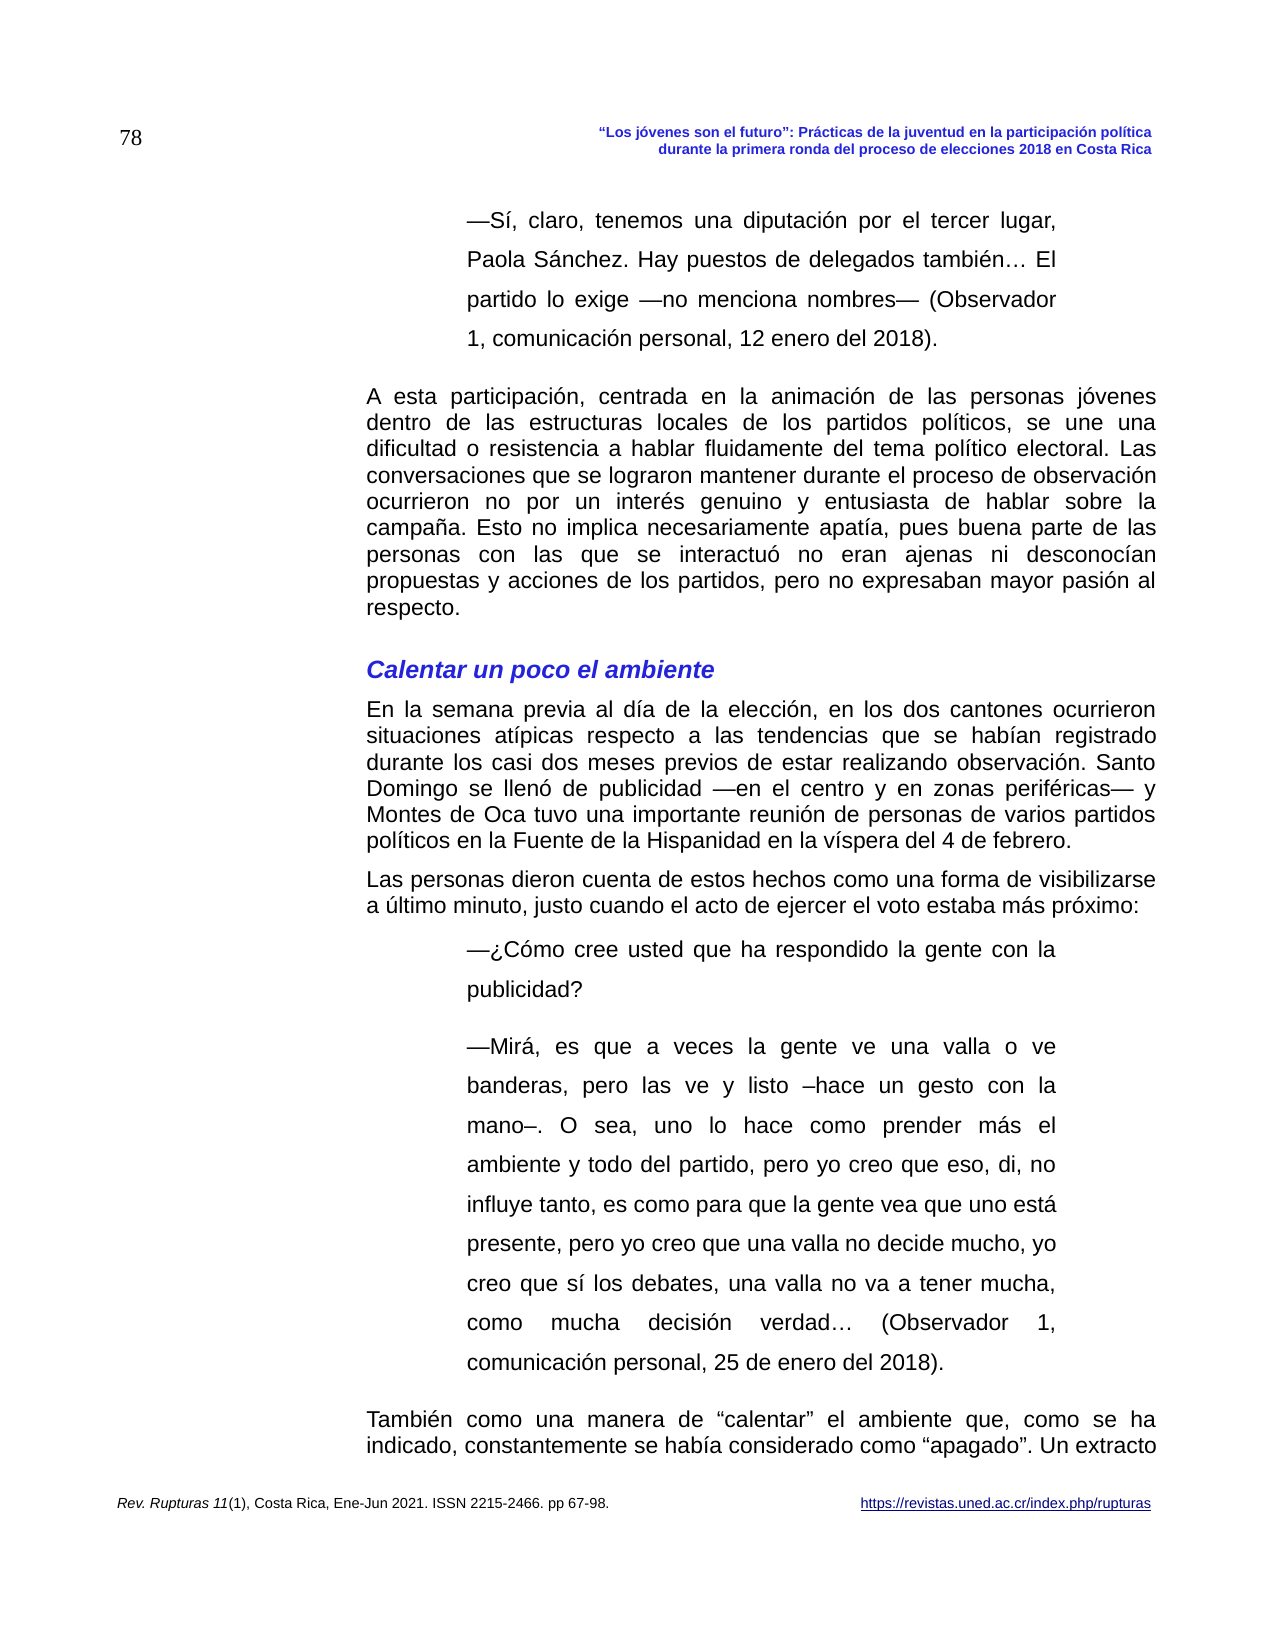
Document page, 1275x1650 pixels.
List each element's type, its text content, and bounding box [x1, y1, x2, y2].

text —¿Cómo cree usted que ha respondido la gente con la publicidad? [467, 936, 1056, 1002]
text A esta participación, centrada en la animación de las personas jóvenes dentro de las estructuras locales de los partidos políticos, se une una dificultad o resistencia a hablar fluidamente del tema político electoral. Las conversaciones que se lograron mantener durante el proceso de observación ocurrieron no por un interés genuino y entusiasta de hablar sobre la campaña. Esto no implica necesariamente apatía, pues buena parte de las personas con las que se interactuó no eran ajenas ni desconocían propuestas y acciones de los partidos, pero no expresaban mayor pasión al respecto. [366, 383, 1157, 620]
text En la semana previa al día de la elección, en los dos cantones ocurrieron situaciones atípicas respecto a las tendencias que se habían registrado durante los casi dos meses previos de estar realizando observación. Santo Domingo se llenó de publicidad —en el centro y en zonas periféricas— y Montes de Oca tuvo una importante reunión de personas de varios partidos políticos en la Fuente de la Hispanidad en la víspera del 4 de febrero. [366, 696, 1157, 854]
text También como una manera de “calentar” el ambiente que, como se ha indicado, constantemente se había considerado como “apagado”. Un extracto [366, 1406, 1157, 1458]
text —Sí, claro, tenemos una diputación por el tercer lugar, Paola Sánchez. Hay puestos de delegados también… El partido lo exige —no menciona nombres— (Observador 1, comunicación personal, 12 enero del 2018). [467, 207, 1056, 352]
text —Mirá, es que a veces la gente ve una valla o ve banderas, pero las ve y listo –hace un gesto con la mano–. O sea, uno lo hace como prender más el ambiente y todo del partido, pero yo creo que eso, di, no influye tanto, es como para que la gente vea que uno está presente, pero yo creo que una valla no decide mucho, yo creo que sí los debates, una valla no va a tener mucha, como mucha decisión verdad… (Observador 1, comunicación personal, 25 de enero del 2018). [467, 1033, 1056, 1375]
subtitle Calentar un poco el ambiente [366, 655, 1157, 684]
text Las personas dieron cuenta de estos hechos como una forma de visibilizarse a último minuto, justo cuando el acto de ejercer el voto estaba más próximo: [366, 866, 1157, 918]
